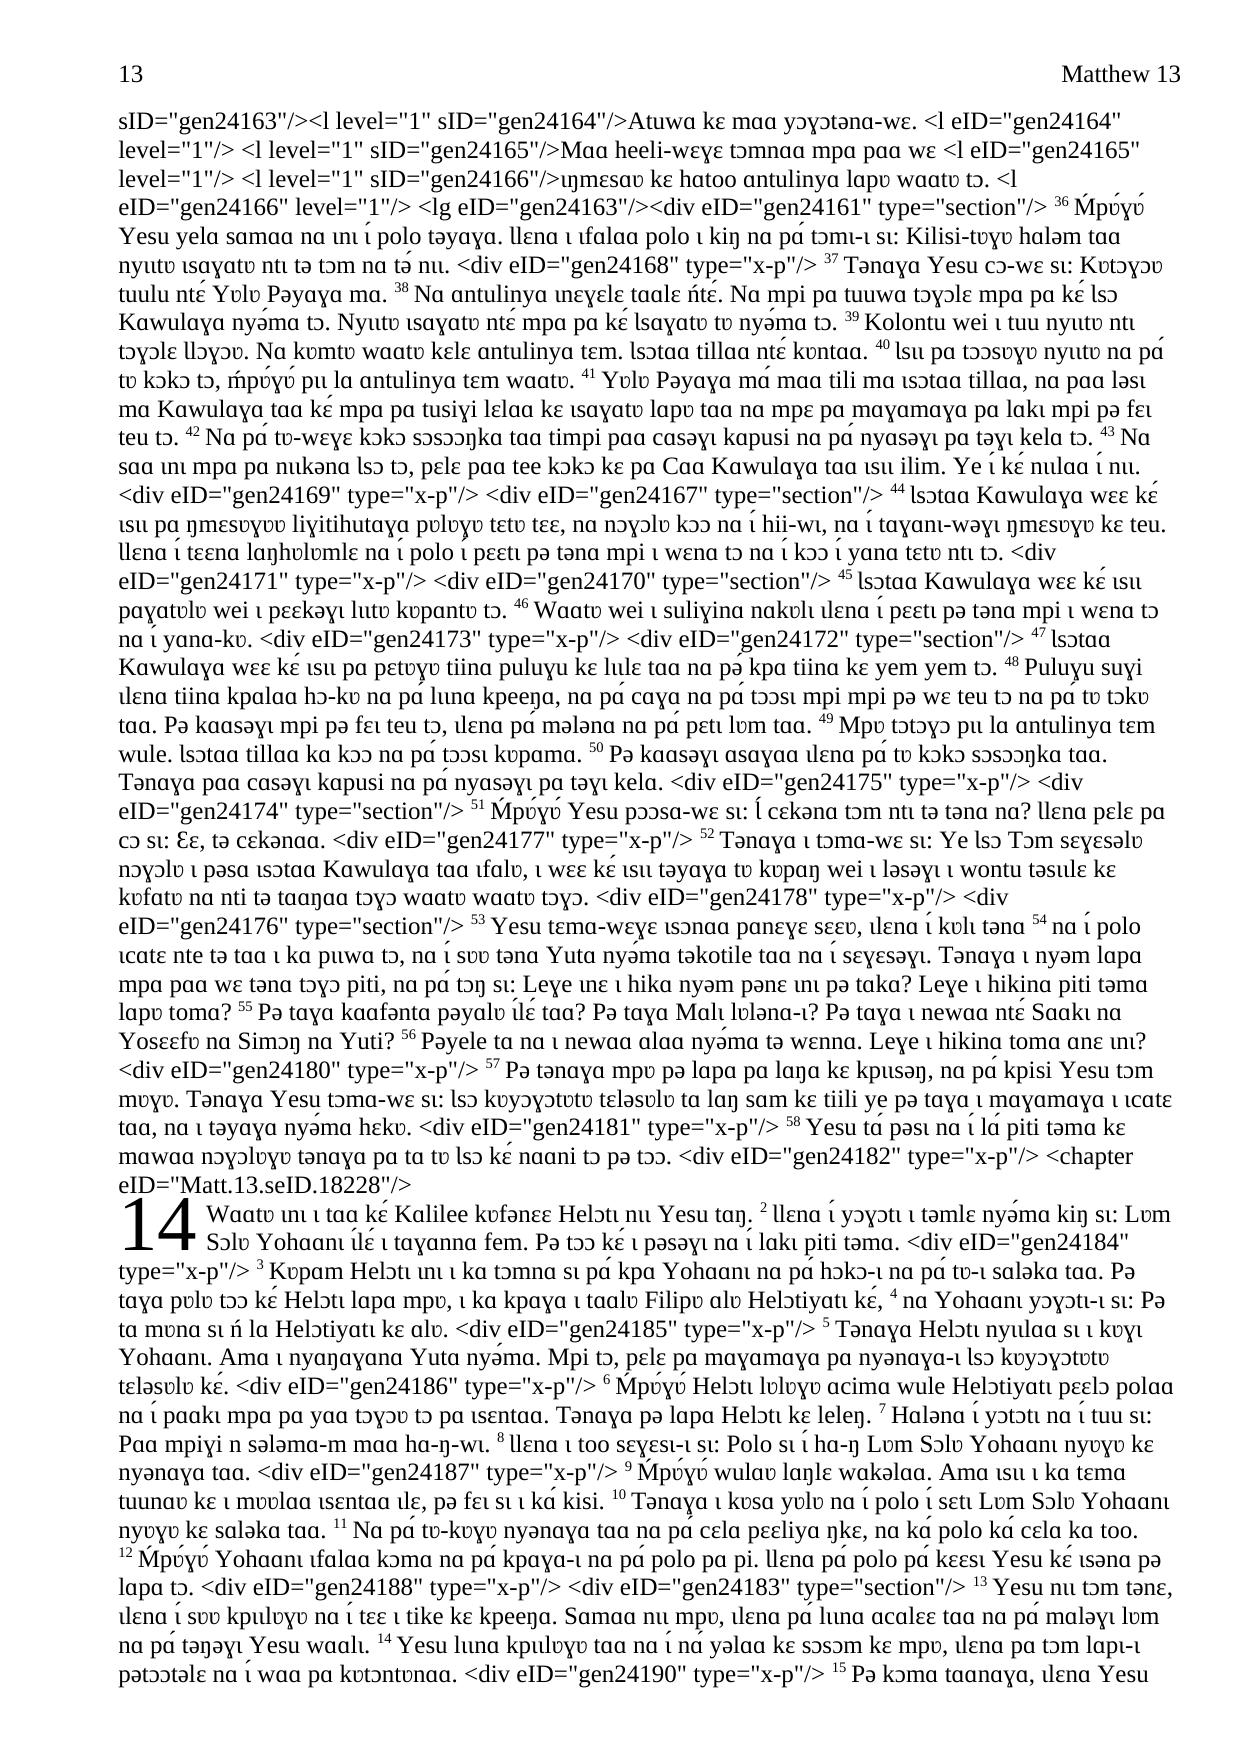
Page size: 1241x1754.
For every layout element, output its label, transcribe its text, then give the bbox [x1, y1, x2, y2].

text sID="gen24163"/><l level="1" sID="gen24164"/>Atuwɑ kɛ mɑɑ yɔɣɔtǝnɑ-wɛ. <l eID="gen24164" level="1"/> <l level="1" sID="gen24165"/>Mɑɑ heeli-wɛɣɛ tɔmnɑɑ mpɑ pɑɑ wɛ <l eID="gen24165" level="1"/> <l level="1" sID="gen24166"/>ɩŋmɛsɑʋ kɛ hɑtoo ɑntulinyɑ lɑpʋ wɑɑtʋ tɔ. <l eID="gen24166" level="1"/> <lg eID="gen24163"/><div eID="gen24161" type="section"/> 36 Ḿpʋ́ɣʋ́ Yesu yelɑ sɑmɑɑ nɑ ɩnɩ ɩ́ polo tǝyɑɣɑ. Ɩlɛnɑ ɩ ɩfɑlɑɑ polo ɩ kiŋ nɑ pɑ́ tɔmɩ-ɩ sɩ: Kilisi-tʋɣʋ hɑlǝm tɑɑ nyɩɩtʋ ɩsɑɣɑtʋ ntɩ tǝ tɔm nɑ tǝ́ nɩɩ. <div eID="gen24168" type="x-p"/> 37 Tǝnɑɣɑ Yesu cɔ-wɛ sɩ: Kʋtɔɣɔʋ tuulu ntɛ́ Yʋlʋ Pǝyɑɣɑ mɑ. 38 Nɑ ɑntulinyɑ ɩnɛɣɛlɛ tɑɑlɛ ńtɛ́. Nɑ mpi pɑ tuuwɑ tɔɣɔlɛ mpɑ pɑ kɛ́ Ɩsɔ Kɑwulɑɣɑ nyǝ́mɑ tɔ. Nyɩɩtʋ ɩsɑɣɑtʋ ntɛ́ mpɑ pɑ kɛ́ Ɩsɑɣɑtʋ tʋ nyǝ́mɑ tɔ. 39 Kolontu wei ɩ tuu nyɩɩtʋ ntɩ tɔɣɔlɛ Ɩlɔɣɔʋ. Nɑ kʋmtʋ wɑɑtʋ kɛlɛ ɑntulinyɑ tɛm. Ɩsɔtɑɑ tillɑɑ ntɛ́ kʋntɑɑ. 40 Ɩsɩɩ pɑ tɔɔsʋɣʋ nyɩɩtʋ nɑ pɑ́ tʋ kɔkɔ tɔ, ḿpʋ́ɣʋ́ pɩɩ lɑ ɑntulinyɑ tɛm wɑɑtʋ. 41 Yʋlʋ Pǝyɑɣɑ mɑ́ mɑɑ tili mɑ ɩsɔtɑɑ tillɑɑ, nɑ pɑɑ lǝsɩ mɑ Kɑwulɑɣɑ tɑɑ kɛ́ mpɑ pɑ tusiɣi lɛlɑɑ kɛ ɩsɑɣɑtʋ lɑpʋ tɑɑ nɑ mpɛ pɑ mɑɣɑmɑɣɑ pɑ lɑkɩ mpi pǝ fɛɩ teu tɔ. 42 Nɑ pɑ́ tʋ-wɛɣɛ kɔkɔ sɔsɔɔŋkɑ tɑɑ timpi pɑɑ cɑsǝɣɩ kɑpusi nɑ pɑ́ nyɑsǝɣɩ pɑ tǝɣɩ kelɑ tɔ. 43 Nɑ sɑɑ ɩnɩ mpɑ pɑ nɩɩkǝnɑ Ɩsɔ tɔ, pɛlɛ pɑɑ tee kɔkɔ kɛ pɑ Cɑɑ Kɑwulɑɣɑ tɑɑ ɩsɩɩ ilim. Ye ɩ́ kɛ́ nɩɩlɑɑ ɩ́ nɩɩ. <div eID="gen24169" type="x-p"/> <div eID="gen24167" type="section"/> 44 Ɩsɔtɑɑ Kɑwulɑɣɑ wɛɛ kɛ́ ɩsɩɩ pɑ ŋmɛsʋɣʋʋ liɣitihutɑɣɑ pʋlʋɣʋ tɛtʋ tɛɛ, nɑ nɔɣɔlʋ kɔɔ nɑ ɩ́ hii-wɩ, nɑ ɩ́ tɑɣɑnɩ-wǝɣɩ ŋmɛsʋɣʋ kɛ teu. Ɩlɛnɑ ɩ́ tɛɛnɑ lɑŋhʋlʋmlɛ nɑ ɩ́ polo ɩ́ pɛɛtɩ pǝ tǝnɑ mpi ɩ wɛnɑ tɔ nɑ ɩ́ kɔɔ ɩ́ yɑnɑ tɛtʋ ntɩ tɔ. <div eID="gen24171" type="x-p"/> <div eID="gen24170" type="section"/> 45 Ɩsɔtɑɑ Kɑwulɑɣɑ wɛɛ kɛ́ ɩsɩɩ pɑɣɑtʋlʋ wei ɩ pɛɛkǝɣɩ lɩɩtʋ kʋpɑntʋ tɔ. 46 Wɑɑtʋ wei ɩ suliɣinɑ nɑkʋlɩ ɩlɛnɑ ɩ́ pɛɛtɩ pǝ tǝnɑ mpi ɩ wɛnɑ tɔ nɑ ɩ́ yɑnɑ-kʋ. <div eID="gen24173" type="x-p"/> <div eID="gen24172" type="section"/> 47 Ɩsɔtɑɑ Kɑwulɑɣɑ wɛɛ kɛ́ ɩsɩɩ pɑ pɛtʋɣʋ tiinɑ puluɣu kɛ lɩɩlɛ tɑɑ nɑ pǝ́ kpɑ tiinɑ kɛ yem yem tɔ. 48 Puluɣu suɣi ɩlɛnɑ tiinɑ kpɑlɑɑ hɔ-kʋ nɑ pɑ́ lɩɩnɑ kpeeŋɑ, nɑ pɑ́ cɑɣɑ nɑ pɑ́ tɔɔsɩ mpi mpi pǝ wɛ teu tɔ nɑ pɑ́ tʋ tɔkʋ tɑɑ. Pǝ kɑɑsǝɣɩ mpi pǝ fɛɩ teu tɔ, ɩlɛnɑ pɑ́ mǝlǝnɑ nɑ pɑ́ pɛtɩ lʋm tɑɑ. 49 Mpʋ tɔtɔɣɔ pɩɩ lɑ ɑntulinyɑ tɛm wule. Ɩsɔtɑɑ tillɑɑ kɑ kɔɔ nɑ pɑ́ tɔɔsɩ kʋpɑmɑ. 50 Pǝ kɑɑsǝɣɩ ɑsɑɣɑɑ ɩlɛnɑ pɑ́ tʋ kɔkɔ sɔsɔɔŋkɑ tɑɑ. Tǝnɑɣɑ pɑɑ cɑsǝɣɩ kɑpusi nɑ pɑ́ nyɑsǝɣɩ pɑ tǝɣɩ kelɑ. <div eID="gen24175" type="x-p"/> <div eID="gen24174" type="section"/> 51 Ḿpʋ́ɣʋ́ Yesu pɔɔsɑ-wɛ sɩ: Ɩ́ cɛkǝnɑ tɔm ntɩ tǝ tǝnɑ nɑ? Ɩlɛnɑ pɛlɛ pɑ cɔ sɩ: Ɛɛ, tǝ cɛkǝnɑɑ. <div eID="gen24177" type="x-p"/> 52 Tǝnɑɣɑ ɩ tɔmɑ-wɛ sɩ: Ye Ɩsɔ Tɔm sɛɣɛsǝlʋ nɔɣɔlʋ ɩ pǝsɑ ɩsɔtɑɑ Kɑwulɑɣɑ tɑɑ ɩfɑlʋ, ɩ wɛɛ kɛ́ ɩsɩɩ tǝyɑɣɑ tʋ kʋpɑŋ wei ɩ lǝsǝɣɩ ɩ wontu tǝsɩɩlɛ kɛ kʋfɑtʋ nɑ nti tǝ tɑɑŋɑɑ tɔɣɔ wɑɑtʋ wɑɑtʋ tɔɣɔ. <div eID="gen24178" type="x-p"/> <div eID="gen24176" type="section"/> 53 Yesu tɛmɑ-wɛɣɛ ɩsɔnɑɑ pɑnɛɣɛ sɛɛʋ, ɩlɛnɑ ɩ́ kʋlɩ tǝnɑ 54 nɑ ɩ́ polo ɩcɑtɛ nte tǝ tɑɑ ɩ kɑ pɩɩwɑ tɔ, nɑ ɩ́ sʋʋ tǝnɑ Yutɑ nyǝ́mɑ tǝkotile tɑɑ nɑ ɩ́ sɛɣɛsǝɣɩ. Tǝnɑɣɑ ɩ nyǝm lɑpɑ mpɑ pɑɑ wɛ tǝnɑ tɔɣɔ piti, nɑ pɑ́ tɔŋ sɩ: Leɣe ɩnɛ ɩ hikɑ nyǝm pǝnɛ ɩnɩ pǝ tɑkɑ? Leɣe ɩ hikinɑ piti tǝmɑ lɑpʋ tomɑ? 55 Pǝ tɑɣɑ kɑɑfǝntɑ pǝyɑlʋ ɩ́lɛ́ tɑɑ? Pǝ tɑɣɑ Mɑlɩ lʋlǝnɑ-ɩ? Pǝ tɑɣɑ ɩ newɑɑ ntɛ́ Sɑɑkɩ nɑ Yosɛɛfʋ nɑ Simɔŋ nɑ Yuti? 56 Pǝyele tɑ nɑ ɩ newɑɑ ɑlɑɑ nyǝ́mɑ tǝ wɛnnɑ. Leɣe ɩ hikinɑ tomɑ ɑnɛ ɩnɩ? <div eID="gen24180" type="x-p"/> 57 Pǝ tǝnɑɣɑ mpʋ pǝ lɑpɑ pɑ lɑŋɑ kɛ kpɩɩsǝŋ, nɑ pɑ́ kpisi Yesu tɔm mʋɣʋ. Tǝnɑɣɑ Yesu tɔmɑ-wɛ sɩ: Ɩsɔ kʋyɔɣɔtʋtʋ tɛlǝsʋlʋ tɑ lɑŋ sɑm kɛ tiili ye pǝ tɑɣɑ ɩ mɑɣɑmɑɣɑ ɩ ɩcɑtɛ tɑɑ, nɑ ɩ tǝyɑɣɑ nyǝ́mɑ hɛkʋ. <div eID="gen24181" type="x-p"/> 58 Yesu tɑ́ pǝsɩ nɑ ɩ́ lɑ́ piti tǝmɑ kɛ mɑwɑɑ nɔɣɔlʋɣʋ tǝnɑɣɑ pɑ tɑ tʋ Ɩsɔ kɛ́ nɑɑni tɔ pǝ tɔɔ. <div eID="gen24182" type="x-p"/> <chapter eID="Matt.13.seID.18228"/> [118, 106, 1181, 1199]
text 14Wɑɑtʋ ɩnɩ ɩ tɑɑ kɛ́ Kɑlilee kʋfǝnɛɛ Helɔtɩ nɩɩ Yesu tɑŋ. 2 Ɩlɛnɑ ɩ́ yɔɣɔtɩ ɩ tǝmlɛ nyǝ́mɑ kiŋ sɩ: Lʋm Sɔlʋ Yohɑɑnɩ ɩ́lɛ́ ɩ tɑɣɑnnɑ fem. Pǝ tɔɔ kɛ́ ɩ pǝsǝɣɩ nɑ ɩ́ lɑkɩ piti tǝmɑ. <div eID="gen24184" type="x-p"/> 3 Kʋpɑm Helɔtɩ ɩnɩ ɩ kɑ tɔmnɑ sɩ pɑ́ kpɑ Yohɑɑnɩ nɑ pɑ́ hɔkɔ-ɩ nɑ pɑ́ tʋ-ɩ sɑlǝkɑ tɑɑ. Pǝ tɑɣɑ pʋlʋ tɔɔ kɛ́ Helɔtɩ lɑpɑ mpʋ, ɩ kɑ kpɑɣɑ ɩ tɑɑlʋ Filipʋ ɑlʋ Helɔtiyɑtɩ kɛ́, 4 nɑ Yohɑɑnɩ yɔɣɔtɩ-ɩ sɩ: Pǝ tɑ mʋnɑ sɩ ń lɑ Helɔtiyɑtɩ kɛ ɑlʋ. <div eID="gen24185" type="x-p"/> 5 Tǝnɑɣɑ Helɔtɩ nyɩɩlɑɑ sɩ ɩ kʋɣɩ Yohɑɑnɩ. Amɑ ɩ nyɑŋɑɣɑnɑ Yutɑ nyǝ́mɑ. Mpi tɔ, pɛlɛ pɑ mɑɣɑmɑɣɑ pɑ nyǝnɑɣɑ-ɩ Ɩsɔ kʋyɔɣɔtʋtʋ tɛlǝsʋlʋ kɛ́. <div eID="gen24186" type="x-p"/> 6 Ḿpʋ́ɣʋ́ Helɔtɩ lʋlʋɣʋ ɑcimɑ wule Helɔtiyɑtɩ pɛɛlɔ polɑɑ nɑ ɩ́ pɑɑkɩ mpɑ pɑ yɑɑ tɔɣɔʋ tɔ pɑ ɩsɛntɑɑ. Tǝnɑɣɑ pǝ lɑpɑ Helɔtɩ kɛ leleŋ. 7 Hɑlǝnɑ ɩ́ yɔtɔtɩ nɑ ɩ́ tuu sɩ: Pɑɑ mpiɣi n sǝlǝmɑ-m mɑɑ hɑ-ŋ-wɩ. 8 Ɩlɛnɑ ɩ too sɛɣɛsɩ-ɩ sɩ: Polo sɩ ɩ́ hɑ-ŋ Lʋm Sɔlʋ Yohɑɑnɩ nyʋɣʋ kɛ nyǝnɑɣɑ tɑɑ. <div eID="gen24187" type="x-p"/> 9 Ḿpʋ́ɣʋ́ wulɑʋ lɑŋlɛ wɑkǝlɑɑ. Amɑ ɩsɩɩ ɩ kɑ tɛmɑ tuunɑʋ kɛ ɩ mʋʋlɑɑ ɩsɛntɑɑ ɩlɛ, pǝ fɛɩ sɩ ɩ kɑ́ kisi. 10 Tǝnɑɣɑ ɩ kʋsɑ yʋlʋ nɑ ɩ́ polo ɩ́ sɛtɩ Lʋm Sɔlʋ Yohɑɑnɩ nyʋɣʋ kɛ sɑlǝkɑ tɑɑ. 11 Nɑ pɑ́ tʋ-kʋɣʋ nyǝnɑɣɑ tɑɑ nɑ pɑ́ cɛlɑ pɛɛliyɑ ŋkɛ, nɑ kɑ́ polo kɑ́ cɛlɑ kɑ too. 12 Ḿpʋ́ɣʋ́ Yohɑɑnɩ ɩfɑlɑɑ kɔmɑ nɑ pɑ́ kpɑɣɑ-ɩ nɑ pɑ́ polo pɑ pi. Ɩlɛnɑ pɑ́ polo pɑ́ kɛɛsɩ Yesu kɛ́ ɩsǝnɑ pǝ lɑpɑ tɔ. <div eID="gen24188" type="x-p"/> <div eID="gen24183" type="section"/> 13 Yesu nɩɩ tɔm tǝnɛ, ɩlɛnɑ ɩ́ sʋʋ kpɩɩlʋɣʋ nɑ ɩ́ tɛɛ ɩ tike kɛ kpeeŋɑ. Sɑmɑɑ nɩɩ mpʋ, ɩlɛnɑ pɑ́ lɩɩnɑ ɑcɑlɛɛ tɑɑ nɑ pɑ́ mɑlǝɣɩ lʋm nɑ pɑ́ tǝŋǝɣɩ Yesu wɑɑlɩ. 14 Yesu lɩɩnɑ kpɩɩlʋɣʋ tɑɑ nɑ ɩ́ nɑ́ yǝlɑɑ kɛ sɔsɔm kɛ mpʋ, ɩlɛnɑ pɑ tɔm lɑpɩ-ɩ pǝtɔɔtǝlɛ nɑ ɩ́ wɑɑ pɑ kʋtɔntʋnɑɑ. <div eID="gen24190" type="x-p"/> 15 Pǝ kɔmɑ tɑɑnɑɣɑ, ɩlɛnɑ Yesu [118, 1199, 1181, 1687]
